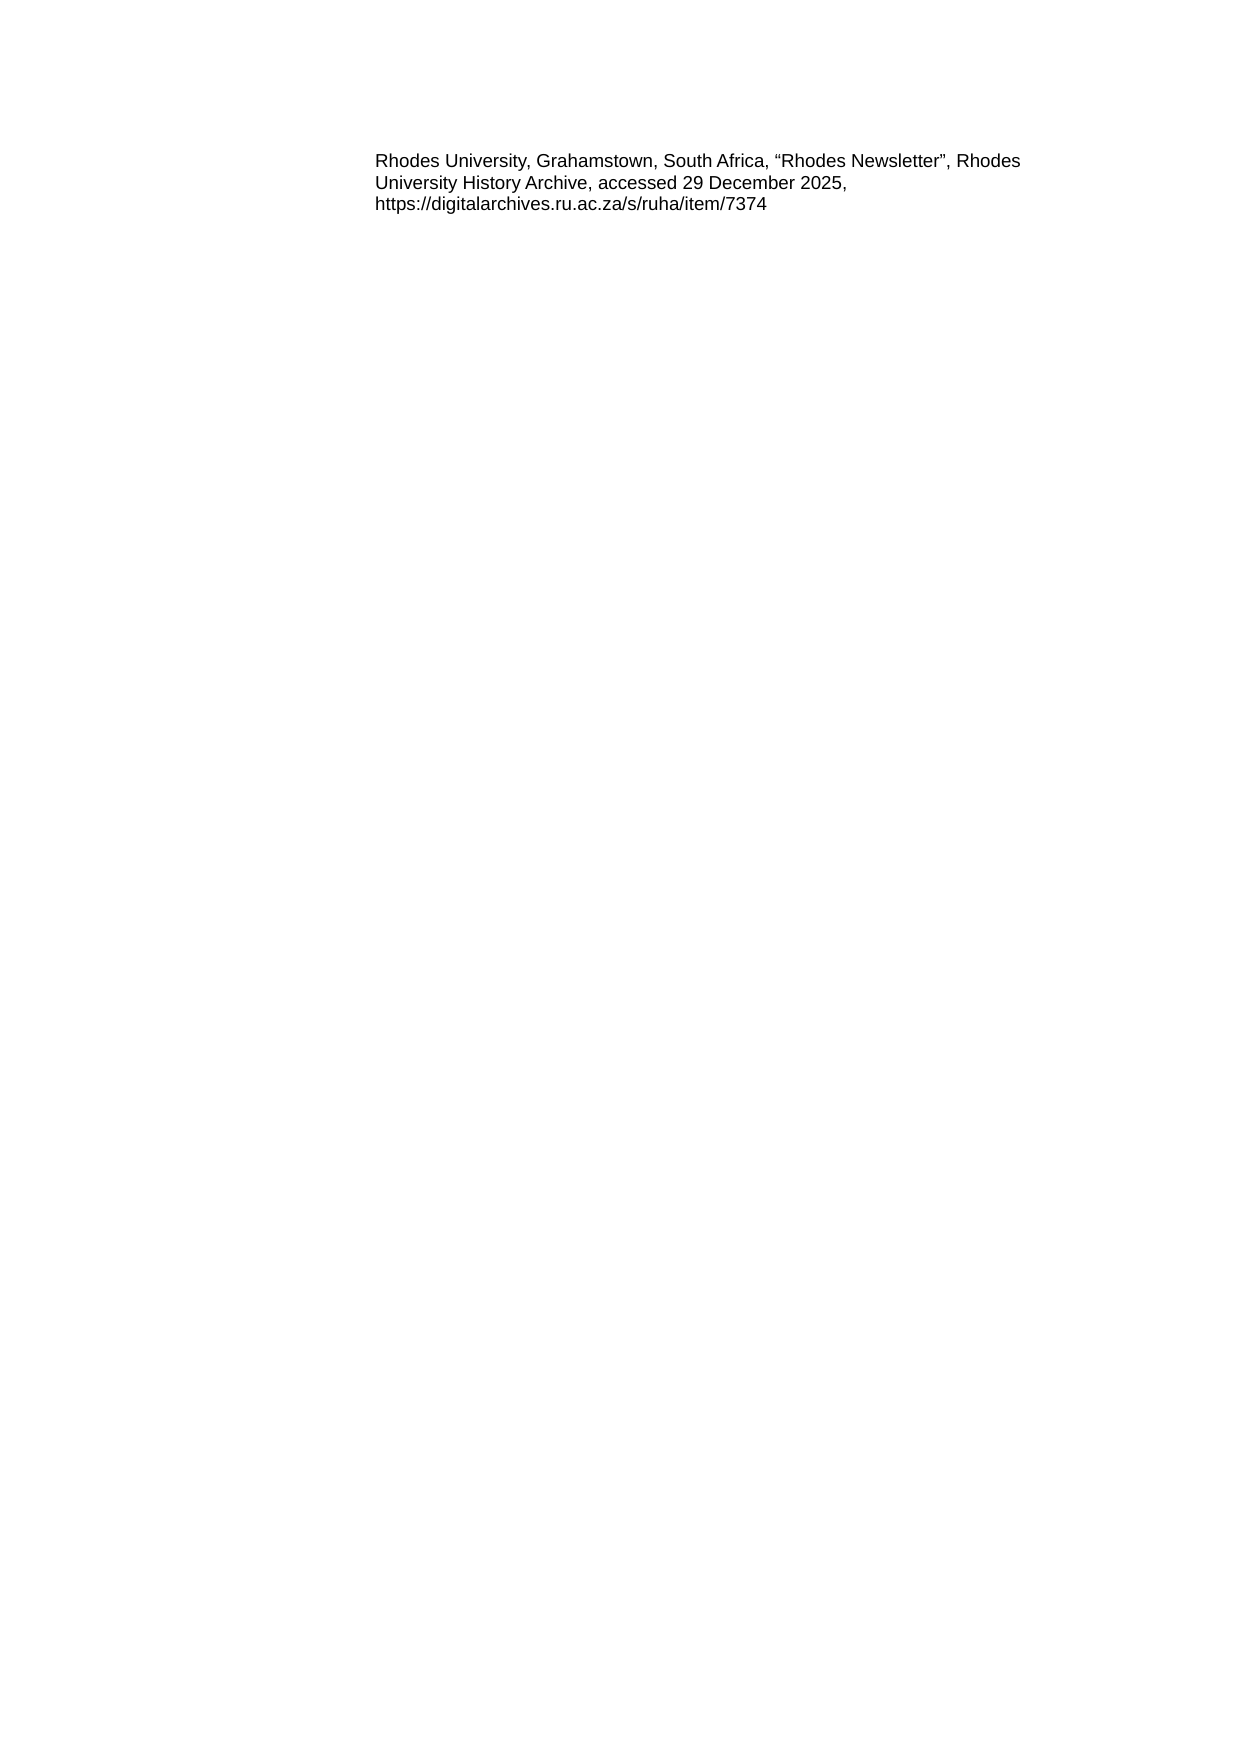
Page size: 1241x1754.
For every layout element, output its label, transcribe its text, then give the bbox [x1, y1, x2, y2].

text Rhodes University, Grahamstown, South Africa, “Rhodes Newsletter”, Rhodes University History Archive, accessed 29 December 2025, https://digitalarchives.ru.ac.za/s/ruha/item/7374 [375, 150, 1090, 215]
